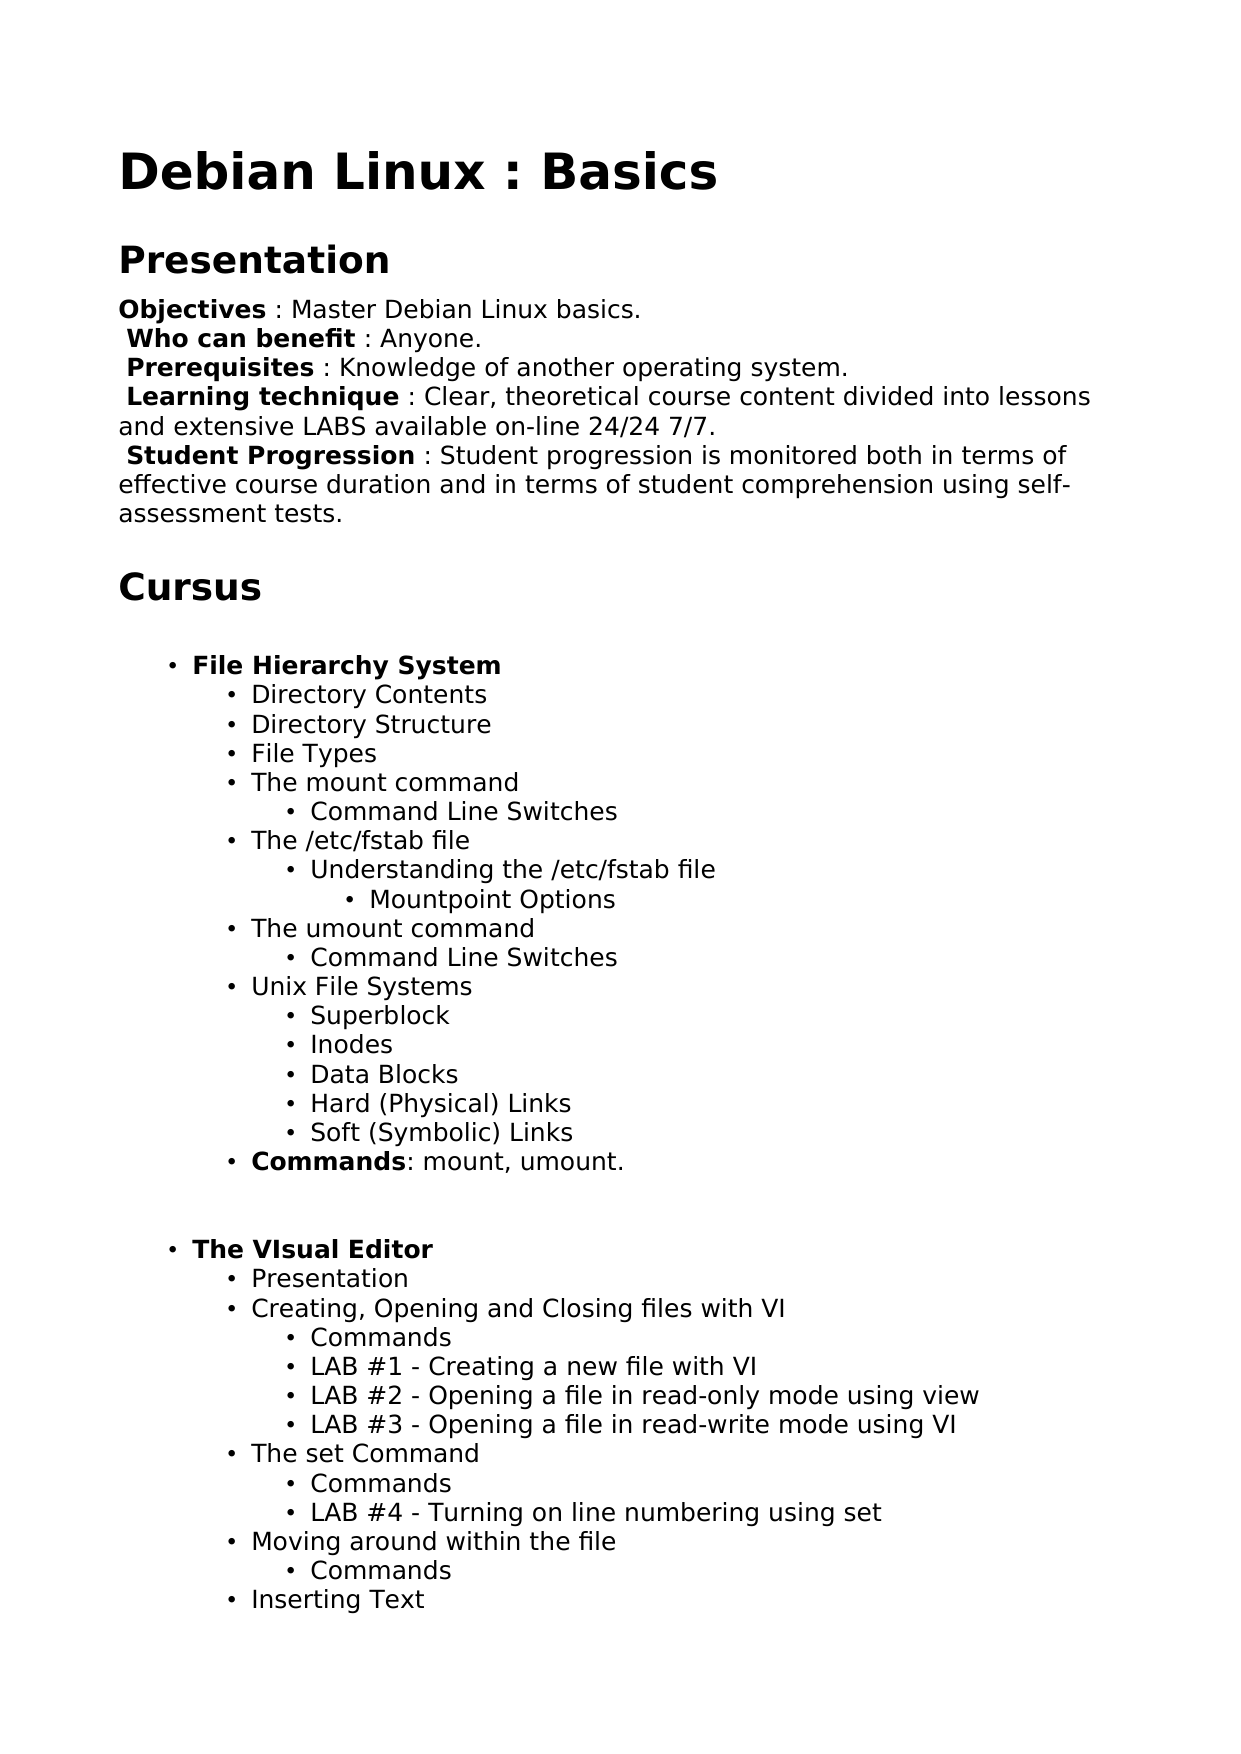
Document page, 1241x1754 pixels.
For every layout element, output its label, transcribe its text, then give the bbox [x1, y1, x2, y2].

list LAB #4 - Turning on line numbering using set [295, 1498, 1122, 1527]
list The mount command [236, 768, 1122, 797]
list Directory Contents [236, 681, 1122, 710]
text Objectives : Master Debian Linux basics. Who can benefit : Anyone. Prerequisites : Knowledge of another operating system. Learning technique : Clear, theoretical course content divided into lessons and extensive LABS available on-line 24/24 7/7. Student Progression : Student progression is monitored both in terms of effective course duration and in terms of student comprehension using self-assessment tests. [118, 295, 1122, 528]
list LAB #2 - Opening a file in read-only mode using view [295, 1381, 1122, 1410]
list Mountpoint Options [354, 885, 1122, 914]
list File Types [236, 739, 1122, 768]
list The set Command [236, 1439, 1122, 1469]
list Creating, Opening and Closing files with VI [236, 1294, 1122, 1323]
list Moving around within the file [236, 1527, 1122, 1556]
list Presentation [236, 1264, 1122, 1294]
list Soft (Symbolic) Links [295, 1118, 1122, 1147]
list Hard (Physical) Links [295, 1089, 1122, 1118]
list The umount command [236, 914, 1122, 943]
list Superblock [295, 1001, 1122, 1031]
list LAB #3 - Opening a file in read-write mode using VI [295, 1410, 1122, 1439]
list Commands: mount, umount. [236, 1147, 1122, 1176]
subtitle Presentation [118, 239, 1122, 282]
list Command Line Switches [295, 943, 1122, 972]
list Commands [295, 1323, 1122, 1352]
list File Hierarchy System [177, 651, 1122, 681]
list Data Blocks [295, 1060, 1122, 1089]
subtitle Cursus [118, 566, 1122, 609]
list Inodes [295, 1031, 1122, 1060]
list Commands [295, 1469, 1122, 1498]
list Commands [295, 1556, 1122, 1585]
list LAB #1 - Creating a new file with VI [295, 1352, 1122, 1381]
list Directory Structure [236, 710, 1122, 739]
list Inserting Text [236, 1585, 1122, 1614]
list Command Line Switches [295, 797, 1122, 826]
list Unix File Systems [236, 972, 1122, 1001]
list Understanding the /etc/fstab file [295, 856, 1122, 885]
subtitle Debian Linux : Basics [118, 143, 1122, 201]
list The /etc/fstab file [236, 826, 1122, 856]
list The VIsual Editor [177, 1235, 1122, 1264]
